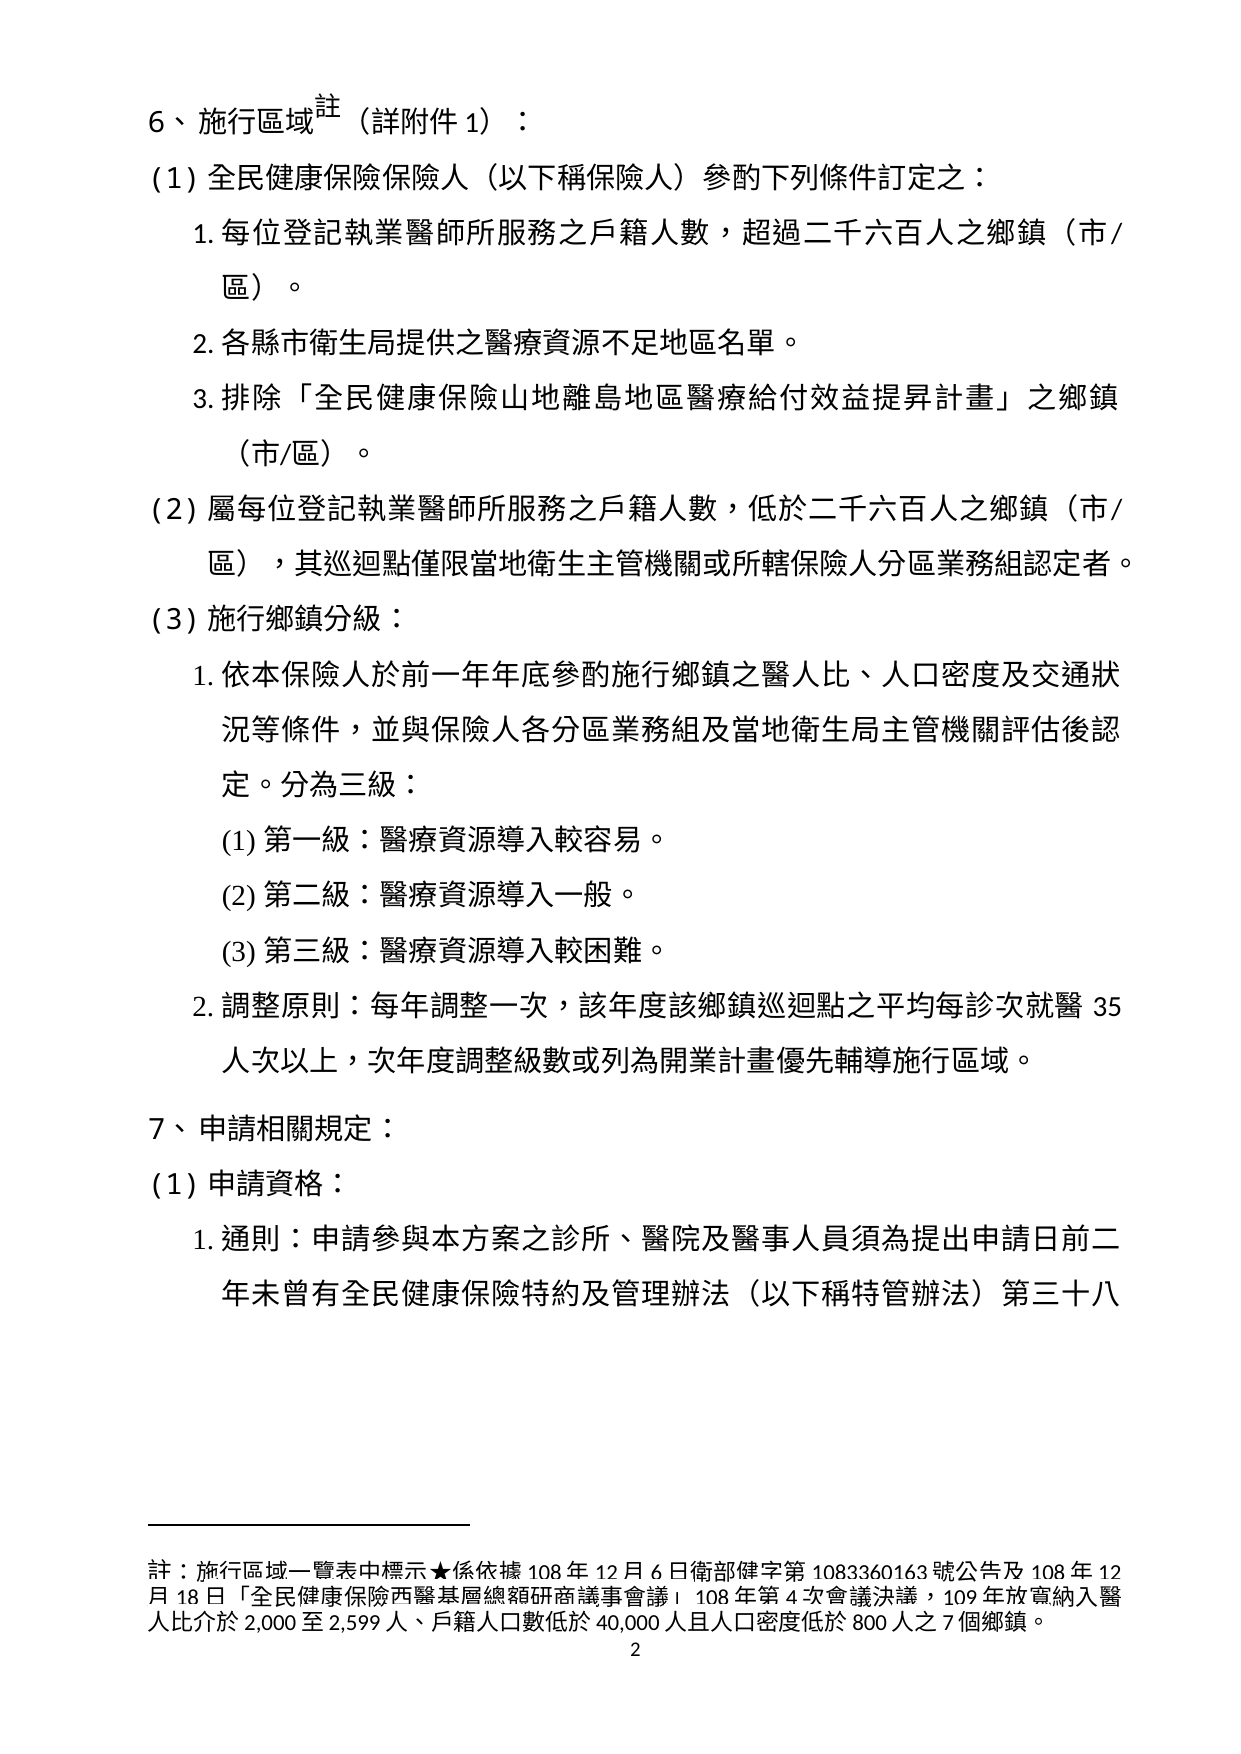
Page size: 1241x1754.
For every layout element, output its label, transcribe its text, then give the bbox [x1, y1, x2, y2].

list 排除「全民健康保險山地離島地區醫療給付效益提昇計畫」之鄉鎮（市/區）。 [192, 365, 1122, 475]
list 屬每位登記執業醫師所服務之戶籍人數，低於二千六百人之鄉鎮（市/區），其巡迴點僅限當地衛生主管機關或所轄保險人分區業務組認定者。 [148, 475, 1122, 586]
list 全民健康保險保險人（以下稱保險人）參酌下列條件訂定之： [148, 144, 1122, 199]
list 每位登記執業醫師所服務之戶籍人數，超過二千六百人之鄉鎮（市/區）。 [192, 199, 1122, 309]
list 施行區域（詳附件1）： [148, 89, 1122, 144]
list 通則：申請參與本方案之診所、醫院及醫事人員須為提出申請日前二年未曾有全民健康保險特約及管理辦法（以下稱特管辦法）第三十八 [192, 1205, 1122, 1316]
list 調整原則：每年調整一次，該年度該鄉鎮巡迴點之平均每診次就醫35人次以上，次年度調整級數或列為開業計畫優先輔導施行區域。 [192, 972, 1122, 1082]
list 第三級：醫療資源導入較困難。 [222, 917, 1122, 972]
list 第二級：醫療資源導入一般。 [222, 862, 1122, 917]
list 各縣市衛生局提供之醫療資源不足地區名單。 [192, 309, 1122, 365]
list 施行鄉鎮分級： [148, 586, 1122, 641]
list 申請相關規定： [148, 1095, 1122, 1150]
list 依本保險人於前一年年底參酌施行鄉鎮之醫人比、人口密度及交通狀況等條件，並與保險人各分區業務組及當地衛生局主管機關評估後認定。分為三級： [192, 641, 1122, 806]
list 申請資格： [148, 1150, 1122, 1205]
list 第一級：醫療資源導入較容易。 [222, 806, 1122, 862]
list ：施行區域一覽表中標示★係依據108年12月6日衛部健字第1083360163號公告及108年12月18日「全民健康保險西醫基層總額研商議事會議」108年第4次會議決議，109年放寬納入醫人比介於2,000至2,599人、戶籍人口數低於40,000人且人口密度低於800人之7個鄉鎮。 [148, 1561, 1122, 1636]
